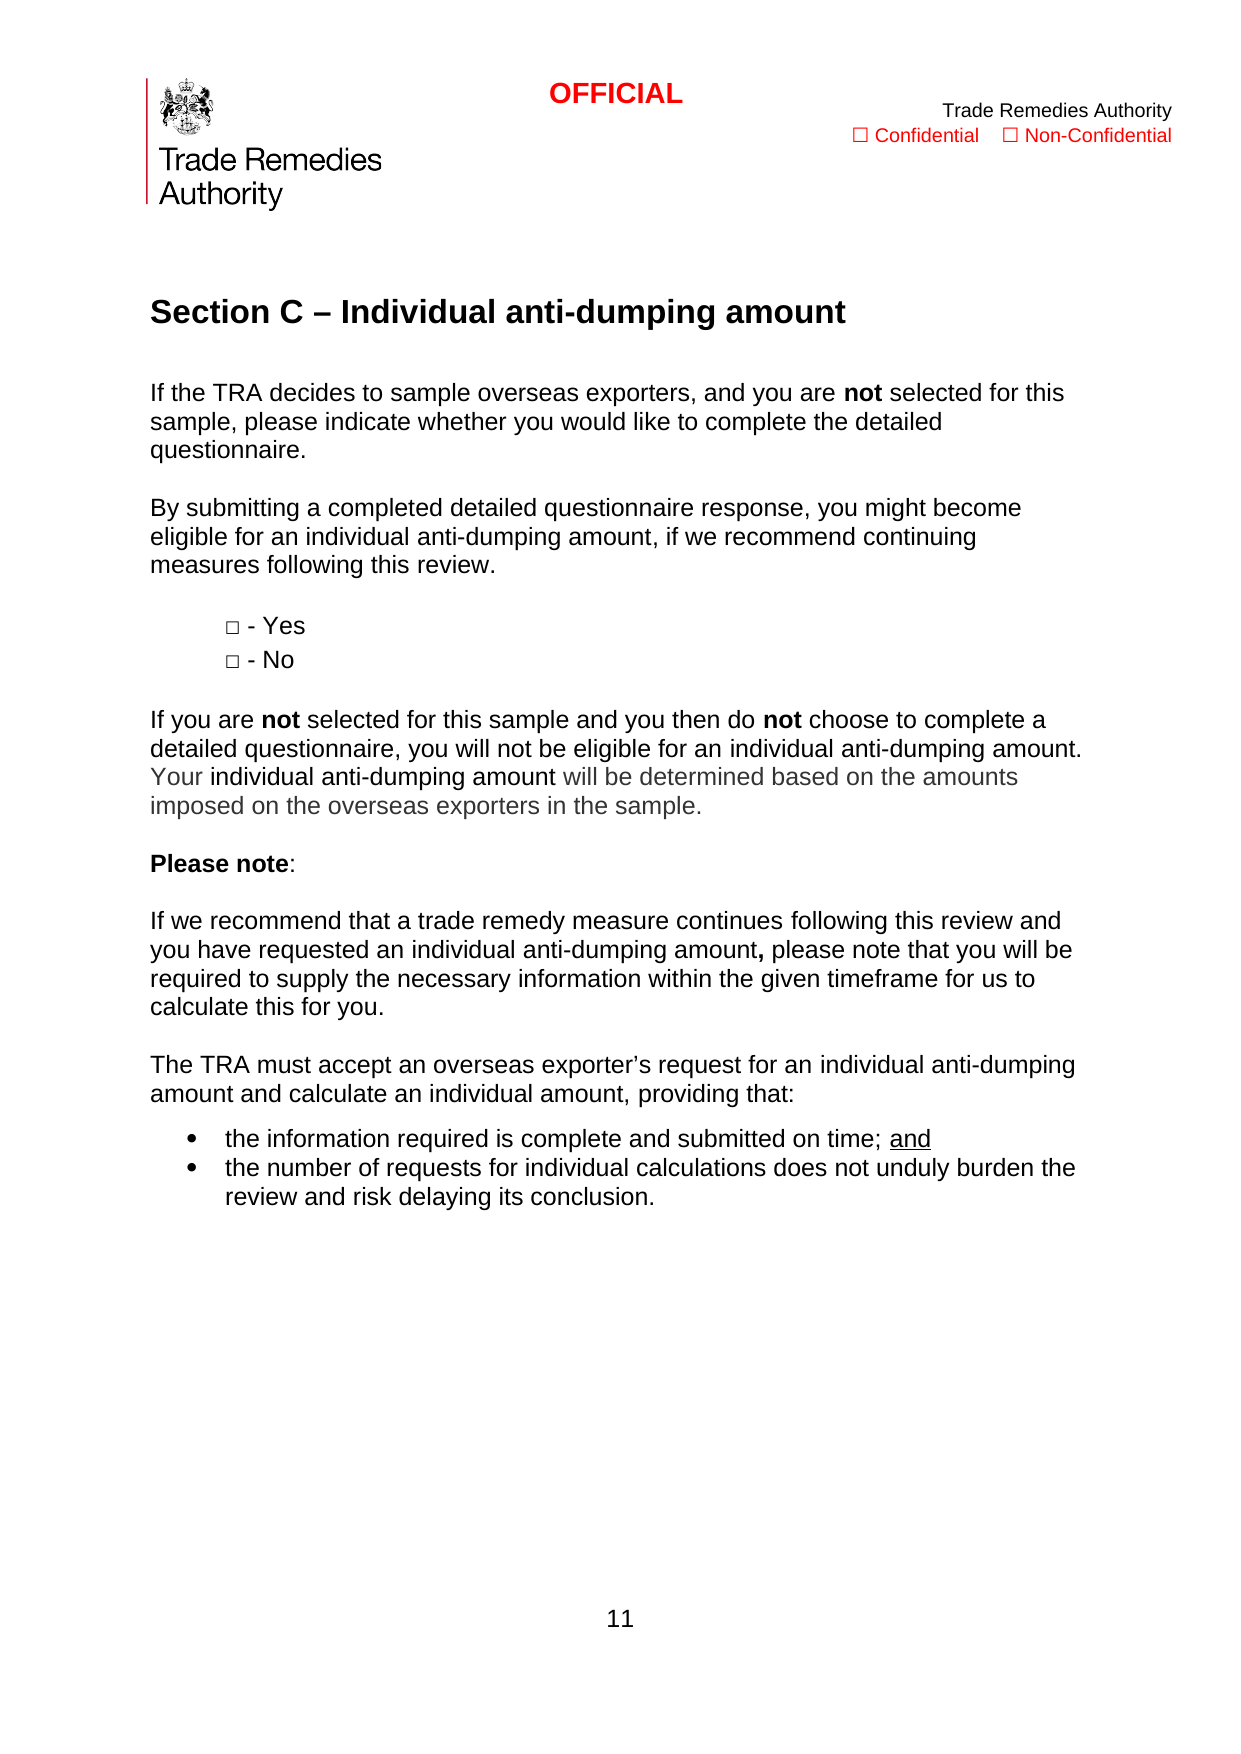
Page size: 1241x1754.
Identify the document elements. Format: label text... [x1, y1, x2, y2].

text By submitting a completed detailed questionnaire response, you might become eligible for an individual anti-dumping amount, if we recommend continuing measures following this review. [150, 493, 1090, 579]
subtitle Section C – Individual anti-dumping amount [150, 292, 1090, 331]
text If we recommend that a trade remedy measure continues following this review and you have requested an individual anti-dumping amount, please note that you will be required to supply the necessary information within the given timeframe for us to calculate this for you. [150, 906, 1090, 1021]
text If the TRA decides to sample overseas exporters, and you are not selected for this sample, please indicate whether you would like to complete the detailed questionnaire. [150, 378, 1090, 464]
text ☐ - No [225, 642, 1090, 676]
text The TRA must accept an overseas exporter’s request for an individual anti-dumping amount and calculate an individual amount, providing that: [150, 1050, 1090, 1107]
list the number of requests for individual calculations does not unduly burden the review and risk delaying its conclusion. [187, 1153, 1090, 1211]
text ☐ - Yes [225, 608, 1090, 642]
text Please note: [150, 849, 1090, 877]
list the information required is complete and submitted on time; and [187, 1124, 1090, 1153]
text If you are not selected for this sample and you then do not choose to complete a detailed questionnaire, you will not be eligible for an individual anti-dumping amount. Your individual anti-dumping amount will be determined based on the amounts imposed on the overseas exporters in the sample. [150, 705, 1090, 820]
